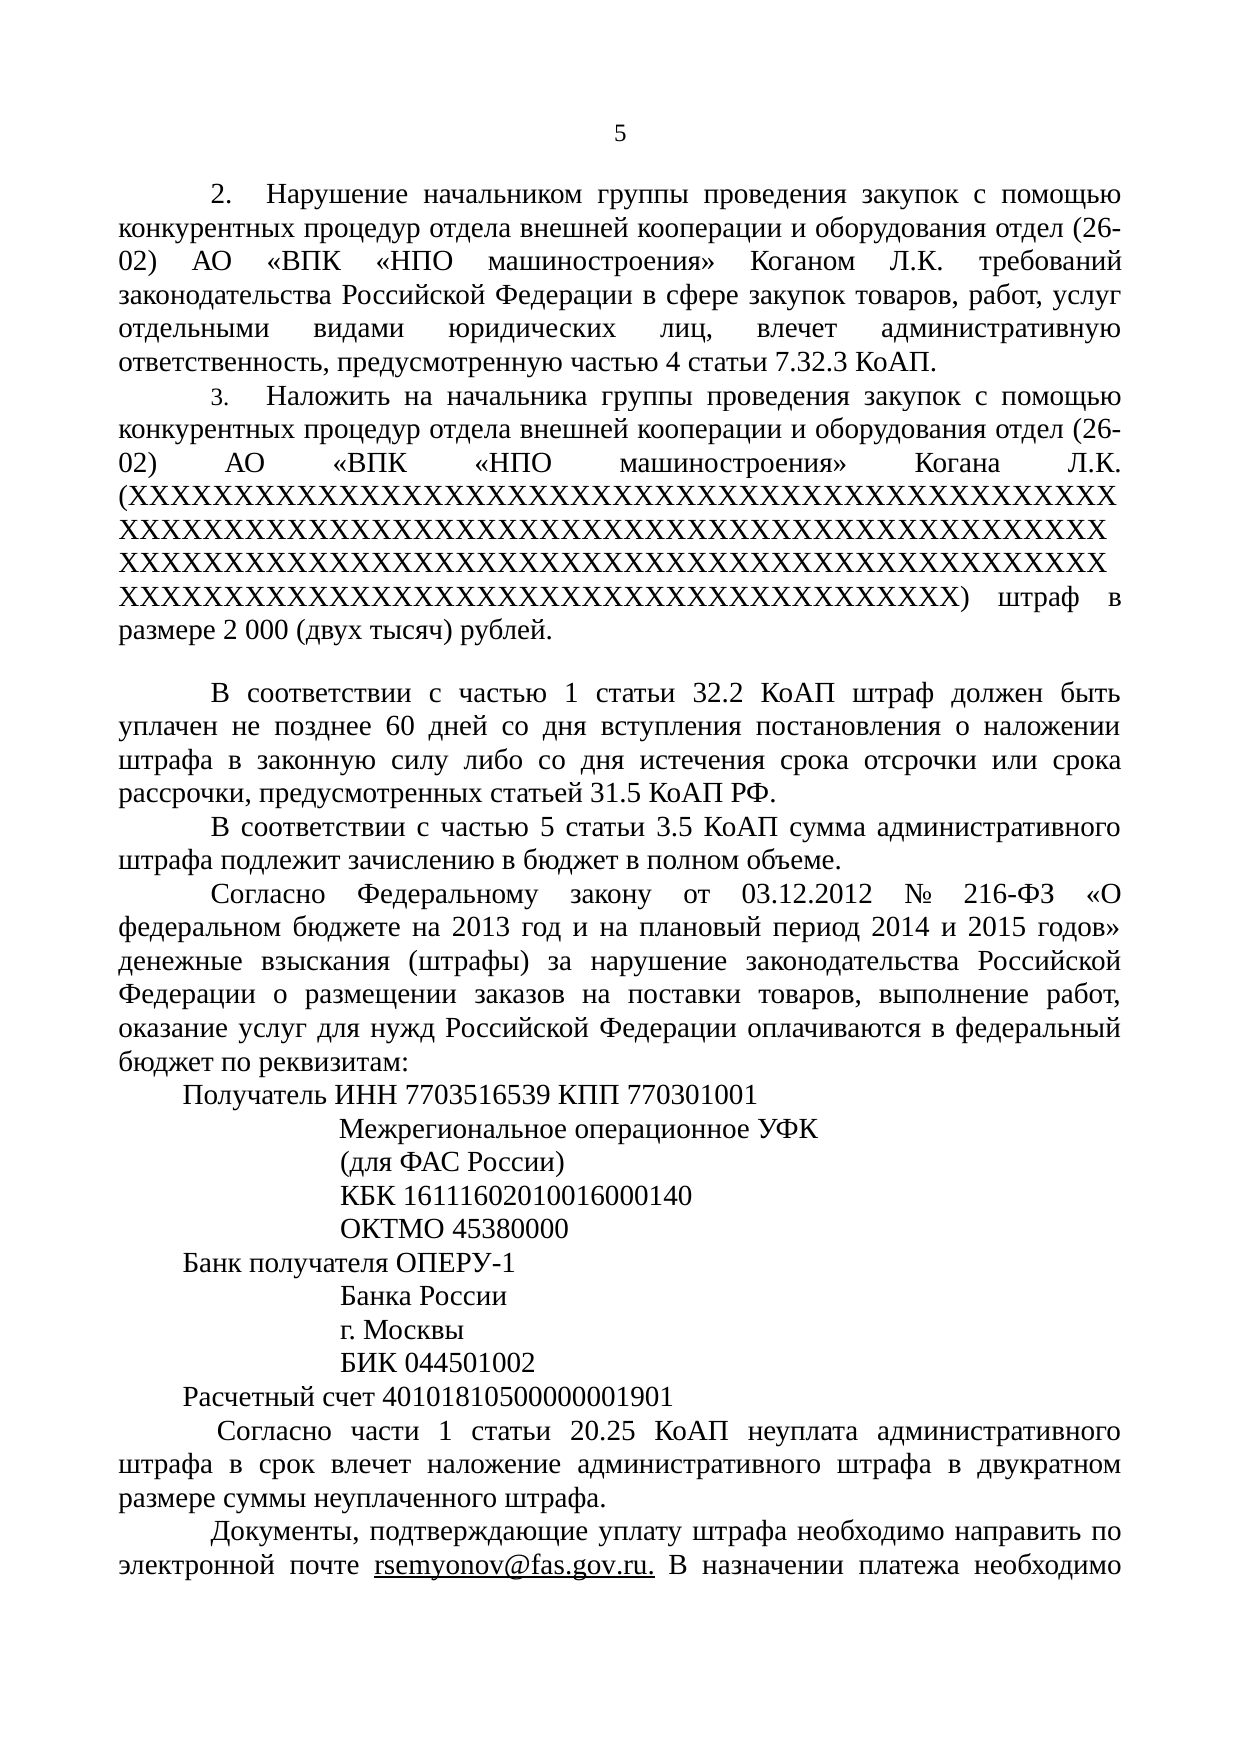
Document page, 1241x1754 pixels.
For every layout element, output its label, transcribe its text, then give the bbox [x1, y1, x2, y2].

text Банк получателя ОПЕРУ-1 [118, 1245, 1122, 1278]
text Расчетный счет 40101810500000001901 [118, 1379, 1122, 1413]
text Документы, подтверждающие уплату штрафа необходимо направить по электронной почте rsemyonov@fas.gov.ru. В назначении платежа необходимо [118, 1513, 1122, 1580]
text Получатель ИНН 7703516539 КПП 770301001 [118, 1077, 1122, 1111]
text Банка России [118, 1278, 1122, 1312]
text ОКТМО 45380000 [118, 1211, 1122, 1245]
text КБК 16111602010016000140 [118, 1178, 1122, 1211]
text Согласно Федеральному закону от 03.12.2012 № 216-ФЗ «О федеральном бюджете на 2013 год и на плановый период 2014 и 2015 годов» денежные взыскания (штрафы) за нарушение законодательства Российской Федерации о размещении заказов на поставки товаров, выполнение работ, оказание услуг для нужд Российской Федерации оплачиваются в федеральный бюджет по реквизитам: [118, 876, 1122, 1077]
text Межрегиональное операционное УФК [118, 1111, 1122, 1144]
text В соответствии с частью 1 статьи 32.2 КоАП штраф должен быть уплачен не позднее 60 дней со дня вступления постановления о наложении штрафа в законную силу либо со дня истечения срока отсрочки или срока рассрочки, предусмотренных статьей 31.5 КоАП РФ. [118, 675, 1122, 809]
text 2. Нарушение начальником группы проведения закупок с помощью конкурентных процедур отдела внешней кооперации и оборудования отдел (26-02) АО «ВПК «НПО машиностроения» Коганом Л.К. требований законодательства Российской Федерации в сфере закупок товаров, работ, услуг отдельными видами юридических лиц, влечет административную ответственность, предусмотренную частью 4 статьи 7.32.3 КоАП. [118, 176, 1122, 378]
text Согласно части 1 статьи 20.25 КоАП неуплата административного штрафа в срок влечет наложение административного штрафа в двукратном размере суммы неуплаченного штрафа. [118, 1413, 1122, 1513]
text В соответствии с частью 5 статьи 3.5 КоАП сумма административного штрафа подлежит зачислению в бюджет в полном объеме. [118, 809, 1122, 876]
text БИК 044501002 [118, 1346, 1122, 1379]
text (для ФАС России) [118, 1144, 1122, 1178]
text 3. Наложить на начальника группы проведения закупок с помощью конкурентных процедур отдела внешней кооперации и оборудования отдел (26-02) АО «ВПК «НПО машиностроения» Когана Л.К. (XXXXXXXXXXXXXXXXXXXXXXXXXXXXXXXXXXXXXXXXXXXXXXXXXXXXXXXXXXXXXXXXXXXXXXXXXXXXXXXXXXXXXXXXXXXXXXXXXXXXXXXXXXXXXXXXXXXXXXXXXXXXXXXXXXXXXXXXXXXXXXXXXXXXXXXXXXXXXXXXXXXXXXXXXXXXXXXXXXXXX) штраф в размере 2 000 (двух тысяч) рублей. [118, 378, 1122, 646]
text г. Москвы [118, 1312, 1122, 1346]
